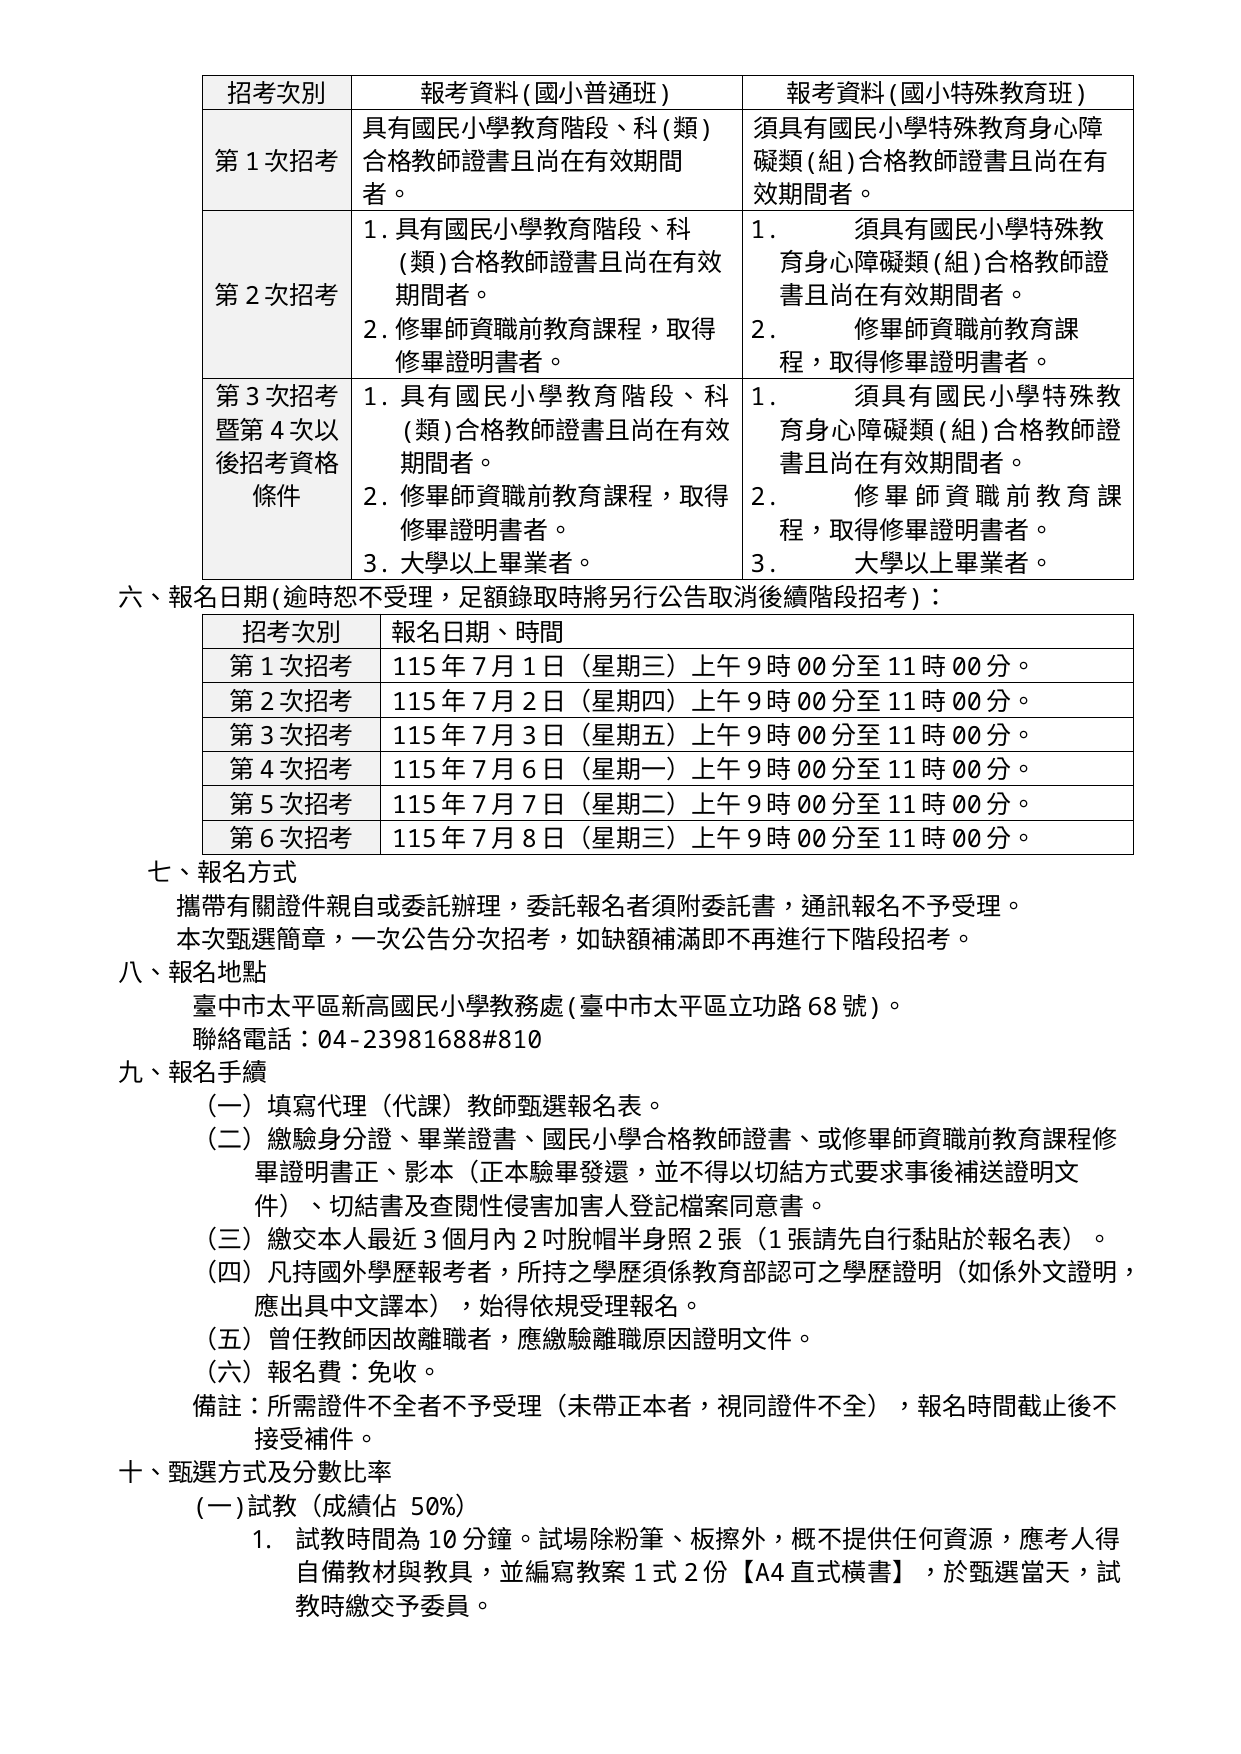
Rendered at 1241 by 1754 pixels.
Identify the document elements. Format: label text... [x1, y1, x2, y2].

text 八、報名地點 [118, 955, 1122, 988]
text 七、報名方式 [88, 855, 878, 888]
table_cell 第1次招考 [203, 649, 380, 682]
subtitle （二）繳驗身分證、畢業證書、國民小學合格教師證書、或修畢師資職前教育課程修畢證明書正、影本（正本驗畢發還，並不得以切結方式要求事後補送證明文件）、切結書及查閱性侵害加害人登記檔案同意書。 [192, 1122, 1122, 1222]
subtitle （四）凡持國外學歷報考者，所持之學歷須係教育部認可之學歷證明（如係外文證明，應出具中文譯本），始得依規受理報名。 [192, 1255, 1122, 1322]
table_header 招考次別 [203, 76, 351, 109]
table_cell 第1次招考 [203, 110, 351, 210]
subtitle （五）曾任教師因故離職者，應繳驗離職原因證明文件。 [192, 1322, 1122, 1355]
table_cell 115年7月2日（星期四）上午9時00分至11時00分。 [381, 683, 1133, 717]
table_header 招考次別 [203, 615, 380, 648]
text 本次甄選簡章，一次公告分次招考，如缺額補滿即不再進行下階段招考。 [118, 922, 1118, 955]
table_cell 具有國民小學教育階段、科(類)合格教師證書且尚在有效期間者。 修畢師資職前教育課程，取得修畢證明書者。 大學以上畢業者。 [352, 379, 742, 579]
table_header 報名日期、時間 [381, 615, 1133, 648]
table_cell 具有國民小學教育階段、科(類)合格教師證書且尚在有效期間者。 修畢師資職前教育課程，取得修畢證明書者。 [352, 211, 742, 378]
table_cell 須具有國民小學特殊教育身心障礙類(組)合格教師證書且尚在有效期間者。 修畢師資職前教育課程，取得修畢證明書者。 大學以上畢業者。 [743, 379, 1133, 579]
table_cell 第3次招考 [203, 718, 380, 751]
table_cell 第2次招考 [203, 683, 380, 717]
subtitle (一)試教（成績佔 50%） [192, 1488, 1122, 1522]
text 臺中市太平區新高國民小學教務處(臺中市太平區立功路68號)。 [192, 988, 1118, 1022]
subtitle 備註：所需證件不全者不予受理（未帶正本者，視同證件不全），報名時間截止後不接受補件。 [192, 1388, 1122, 1455]
table_cell 115年7月6日（星期一）上午9時00分至11時00分。 [381, 752, 1133, 785]
text 六、報名日期(逾時恕不受理，足額錄取時將另行公告取消後續階段招考)： [118, 580, 1122, 613]
list 試教時間為10分鐘。試場除粉筆、板擦外，概不提供任何資源，應考人得自備教材與教具，並編寫教案1式2份【A4直式橫書】，於甄選當天，試教時繳交予委員。 [251, 1522, 1122, 1622]
table_cell 115年7月8日（星期三）上午9時00分至11時00分。 [381, 821, 1133, 854]
table_header 報考資料(國小特殊教育班) [743, 76, 1133, 109]
table_cell 第6次招考 [203, 821, 380, 854]
table_cell 115年7月3日（星期五）上午9時00分至11時00分。 [381, 718, 1133, 751]
table_cell 第4次招考 [203, 752, 380, 785]
table_cell 第3次招考暨第4次以後招考資格條件 [203, 379, 351, 579]
text 十、甄選方式及分數比率 [118, 1455, 1122, 1488]
text 聯絡電話：04-23981688#810 [192, 1022, 1118, 1055]
table_cell 115年7月7日（星期二）上午9時00分至11時00分。 [381, 786, 1133, 820]
subtitle （三）繳交本人最近3個月內2吋脫帽半身照2張（1張請先自行黏貼於報名表）。 [192, 1222, 1122, 1255]
table_cell 115年7月1日（星期三）上午9時00分至11時00分。 [381, 649, 1133, 682]
table_cell 第2次招考 [203, 211, 351, 378]
subtitle （六）報名費：免收。 [192, 1355, 1122, 1388]
text 攜帶有關證件親自或委託辦理，委託報名者須附委託書，通訊報名不予受理。 [118, 888, 1118, 922]
table_cell 第5次招考 [203, 786, 380, 820]
table_cell 具有國民小學教育階段、科(類)合格教師證書且尚在有效期間者。 [352, 110, 742, 210]
table_cell 須具有國民小學特殊教育身心障礙類(組)合格教師證書且尚在有效期間者。 修畢師資職前教育課程，取得修畢證明書者。 [743, 211, 1133, 378]
table_header 報考資料(國小普通班) [352, 76, 742, 109]
table_cell 須具有國民小學特殊教育身心障礙類(組)合格教師證書且尚在有效期間者。 [743, 110, 1133, 210]
text 九、報名手續 [118, 1055, 1122, 1088]
subtitle （一）填寫代理（代課）教師甄選報名表。 [192, 1088, 1122, 1122]
